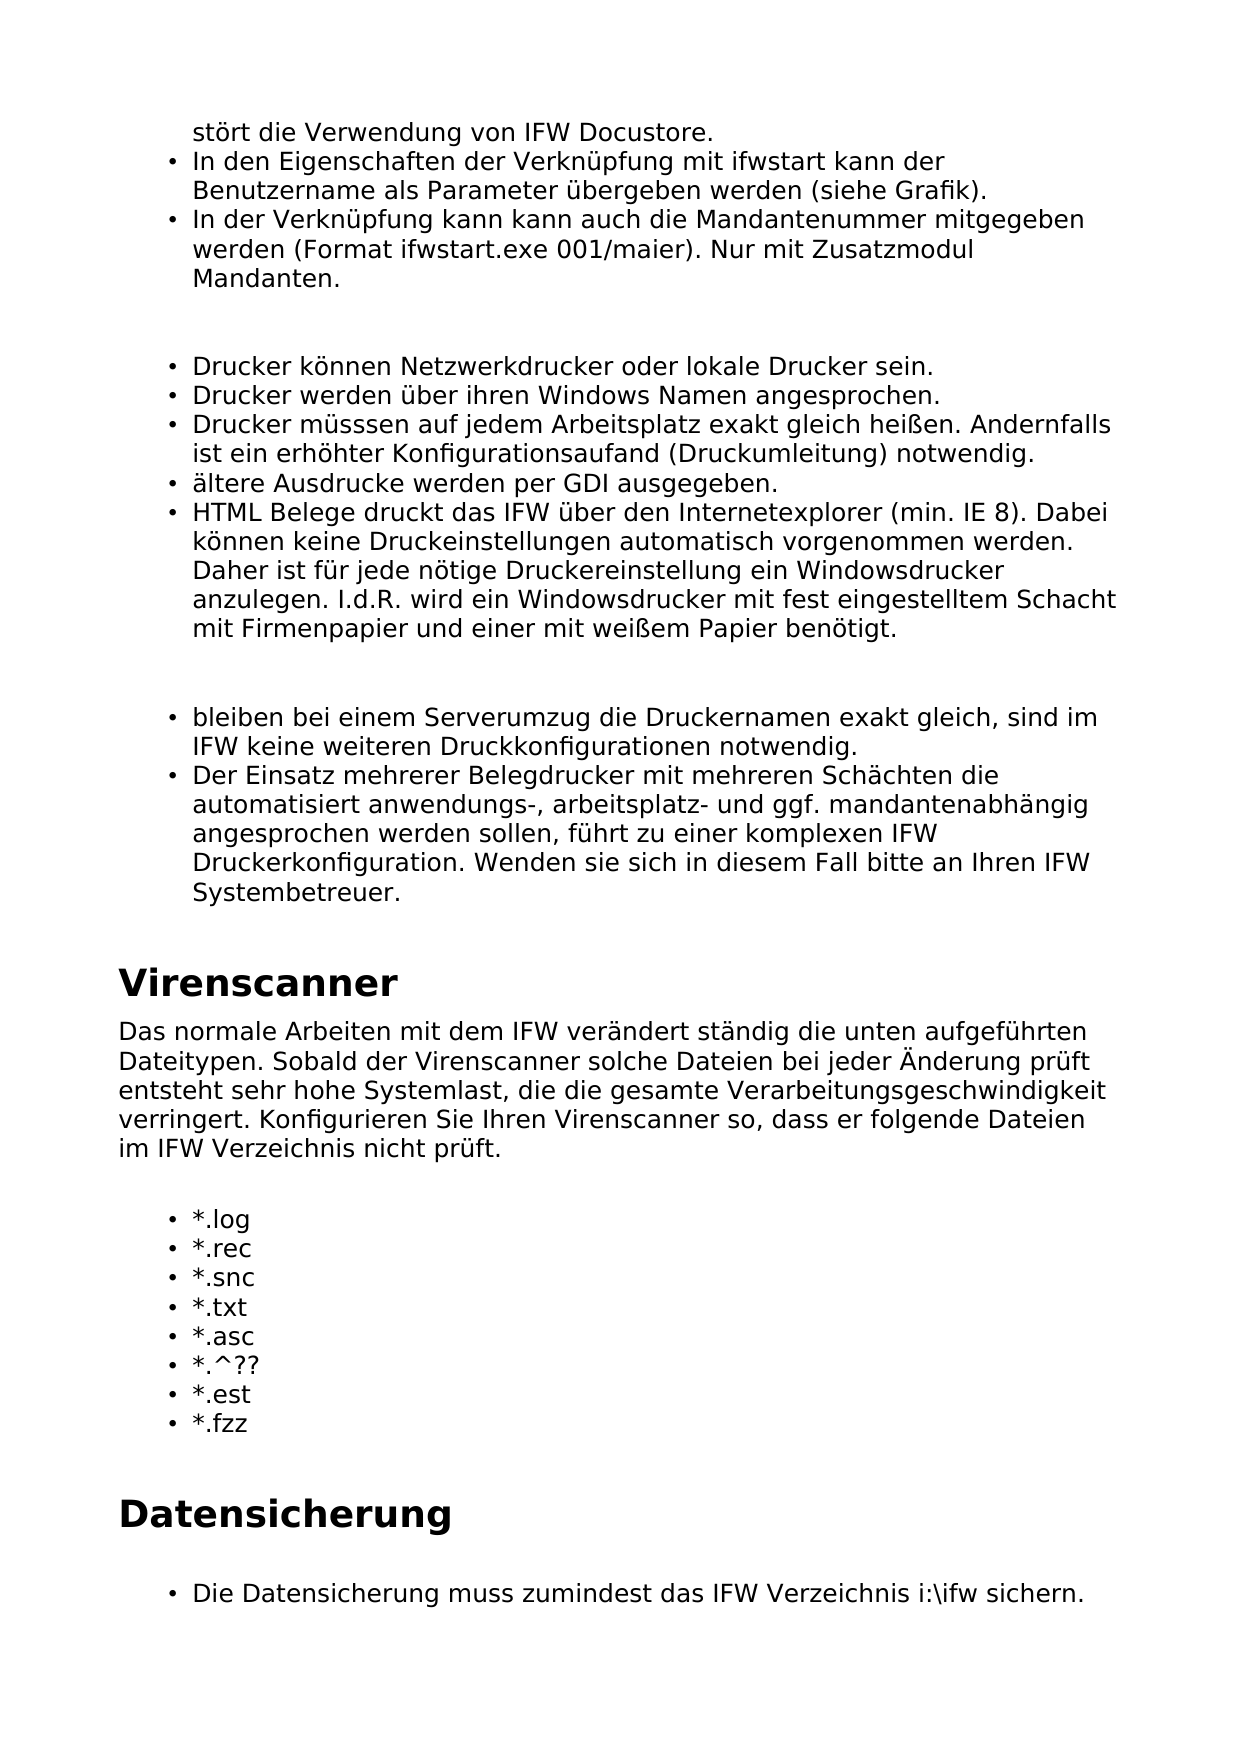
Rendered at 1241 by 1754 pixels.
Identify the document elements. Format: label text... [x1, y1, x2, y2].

list bleiben bei einem Serverumzug die Druckernamen exakt gleich, sind im IFW keine weiteren Druckkonfigurationen notwendig. [177, 703, 1122, 761]
list Die Datensicherung muss zumindest das IFW Verzeichnis i:\ifw sichern. [177, 1579, 1122, 1608]
list Drucker können Netzwerkdrucker oder lokale Drucker sein. [177, 352, 1122, 381]
list In den Eigenschaften der Verknüpfung mit ifwstart kann der Benutzername als Parameter übergeben werden (siehe Grafik). [177, 147, 1122, 206]
text Das normale Arbeiten mit dem IFW verändert ständig die unten aufgeführten Dateitypen. Sobald der Virenscanner solche Dateien bei jeder Änderung prüft entsteht sehr hohe Systemlast, die die gesamte Verarbeitungsgeschwindigkeit verringert. Konfigurieren Sie Ihren Virenscanner so, dass er folgende Dateien im IFW Verzeichnis nicht prüft. [118, 1017, 1122, 1163]
list Drucker müsssen auf jedem Arbeitsplatz exakt gleich heißen. Andernfalls ist ein erhöhter Konfigurationsaufand (Druckumleitung) notwendig. [177, 410, 1122, 469]
list *.snc [177, 1264, 1122, 1293]
subtitle Datensicherung [118, 1493, 1122, 1537]
list *.rec [177, 1234, 1122, 1264]
list ältere Ausdrucke werden per GDI ausgegeben. [177, 469, 1122, 498]
list In der Verknüpfung kann kann auch die Mandantenummer mitgegeben werden (Format ifwstart.exe 001/maier). Nur mit Zusatzmodul Mandanten. [177, 206, 1122, 293]
list *.txt [177, 1293, 1122, 1322]
list HTML Belege druckt das IFW über den Internetexplorer (min. IE 8). Dabei können keine Druckeinstellungen automatisch vorgenommen werden. Daher ist für jede nötige Druckereinstellung ein Windowsdrucker anzulegen. I.d.R. wird ein Windowsdrucker mit fest eingestelltem Schacht mit Firmenpapier und einer mit weißem Papier benötigt. [177, 498, 1122, 644]
list Der Einsatz mehrerer Belegdrucker mit mehreren Schächten die automatisiert anwendungs-, arbeitsplatz- und ggf. mandantenabhängig angesprochen werden sollen, führt zu einer komplexen IFW Druckerkonfiguration. Wenden sie sich in diesem Fall bitte an Ihren IFW Systembetreuer. [177, 761, 1122, 907]
list stört die Verwendung von IFW Docustore. [177, 118, 1122, 147]
subtitle Virenscanner [118, 961, 1122, 1005]
list *.fzz [177, 1409, 1122, 1439]
list *.asc [177, 1322, 1122, 1351]
list *.log [177, 1205, 1122, 1234]
list *.est [177, 1380, 1122, 1409]
list Drucker werden über ihren Windows Namen angesprochen. [177, 381, 1122, 410]
list *.^?? [177, 1351, 1122, 1380]
